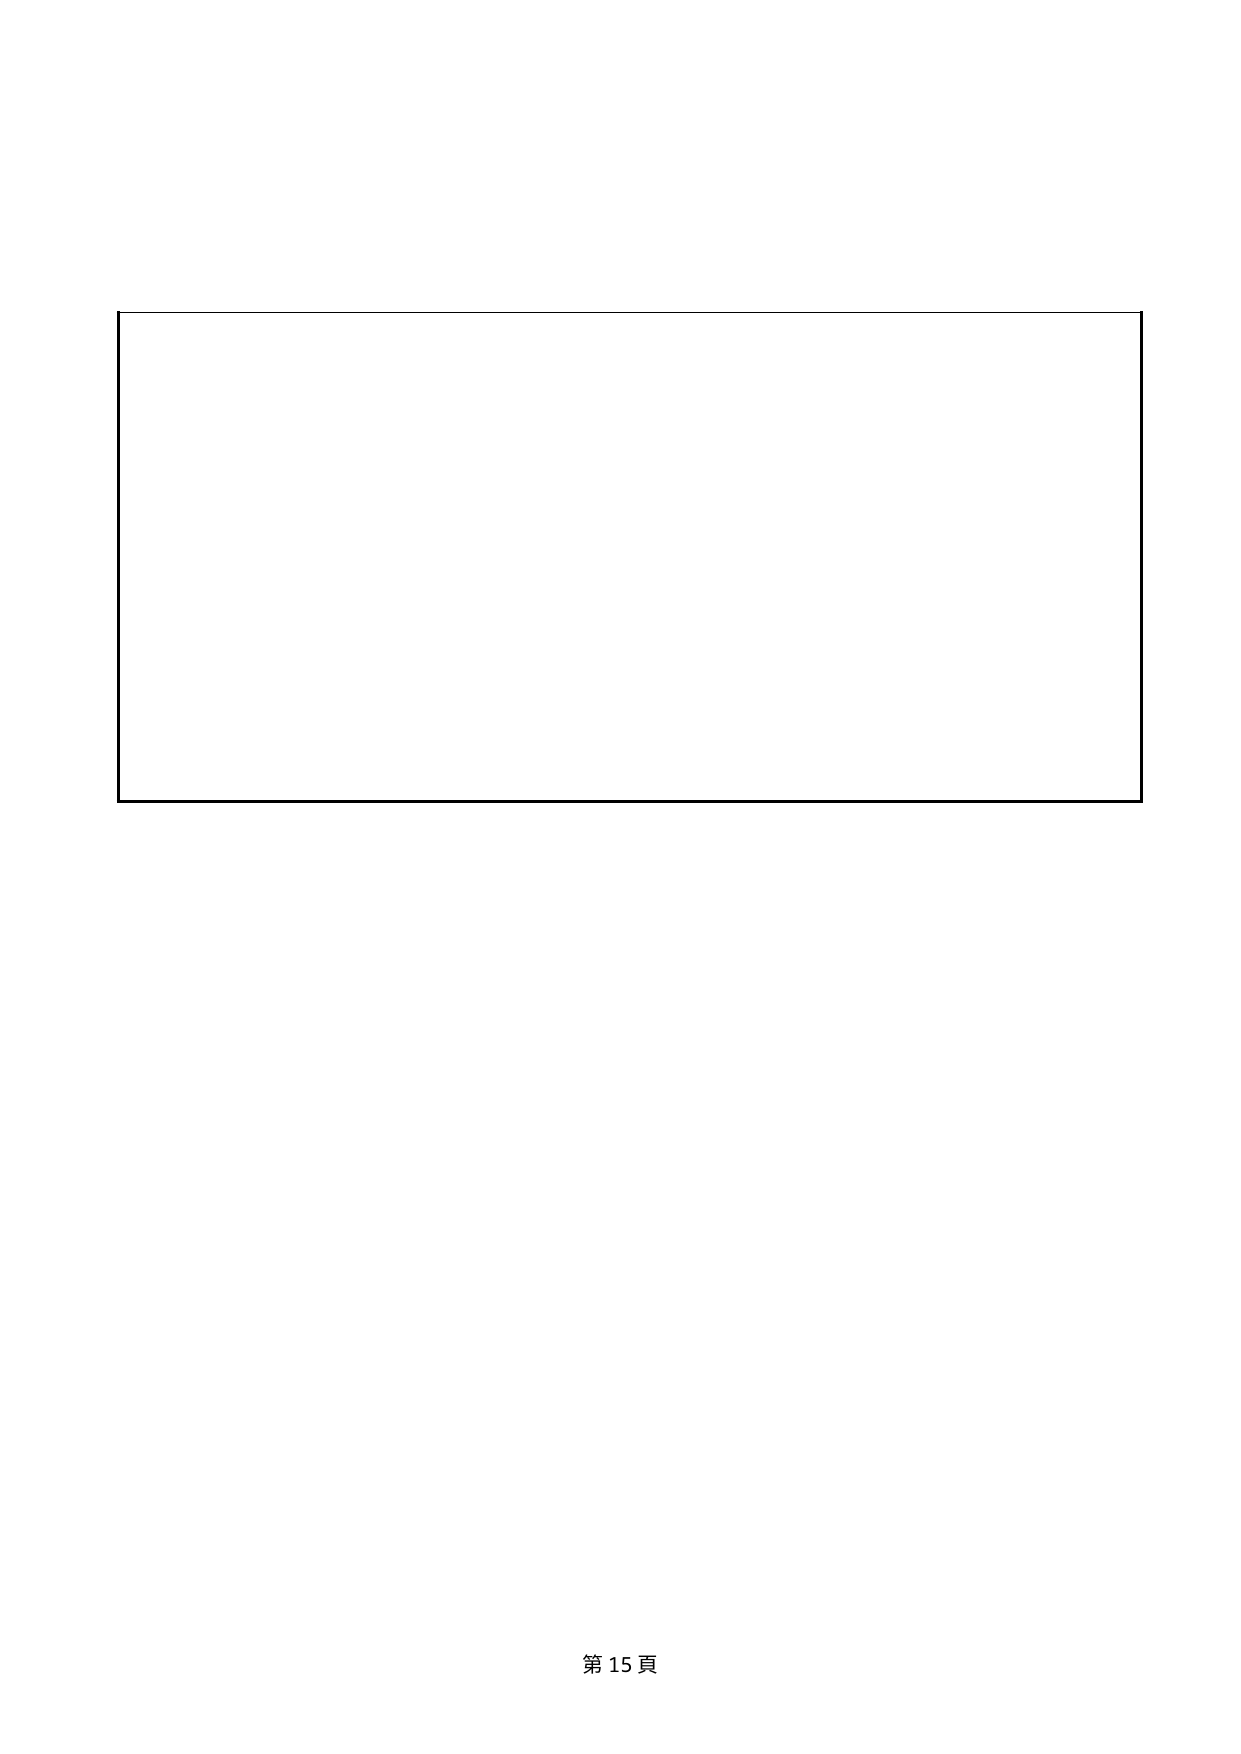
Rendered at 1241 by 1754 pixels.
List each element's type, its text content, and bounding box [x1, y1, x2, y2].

table_cell 身分證反面 [120, 313, 1140, 800]
